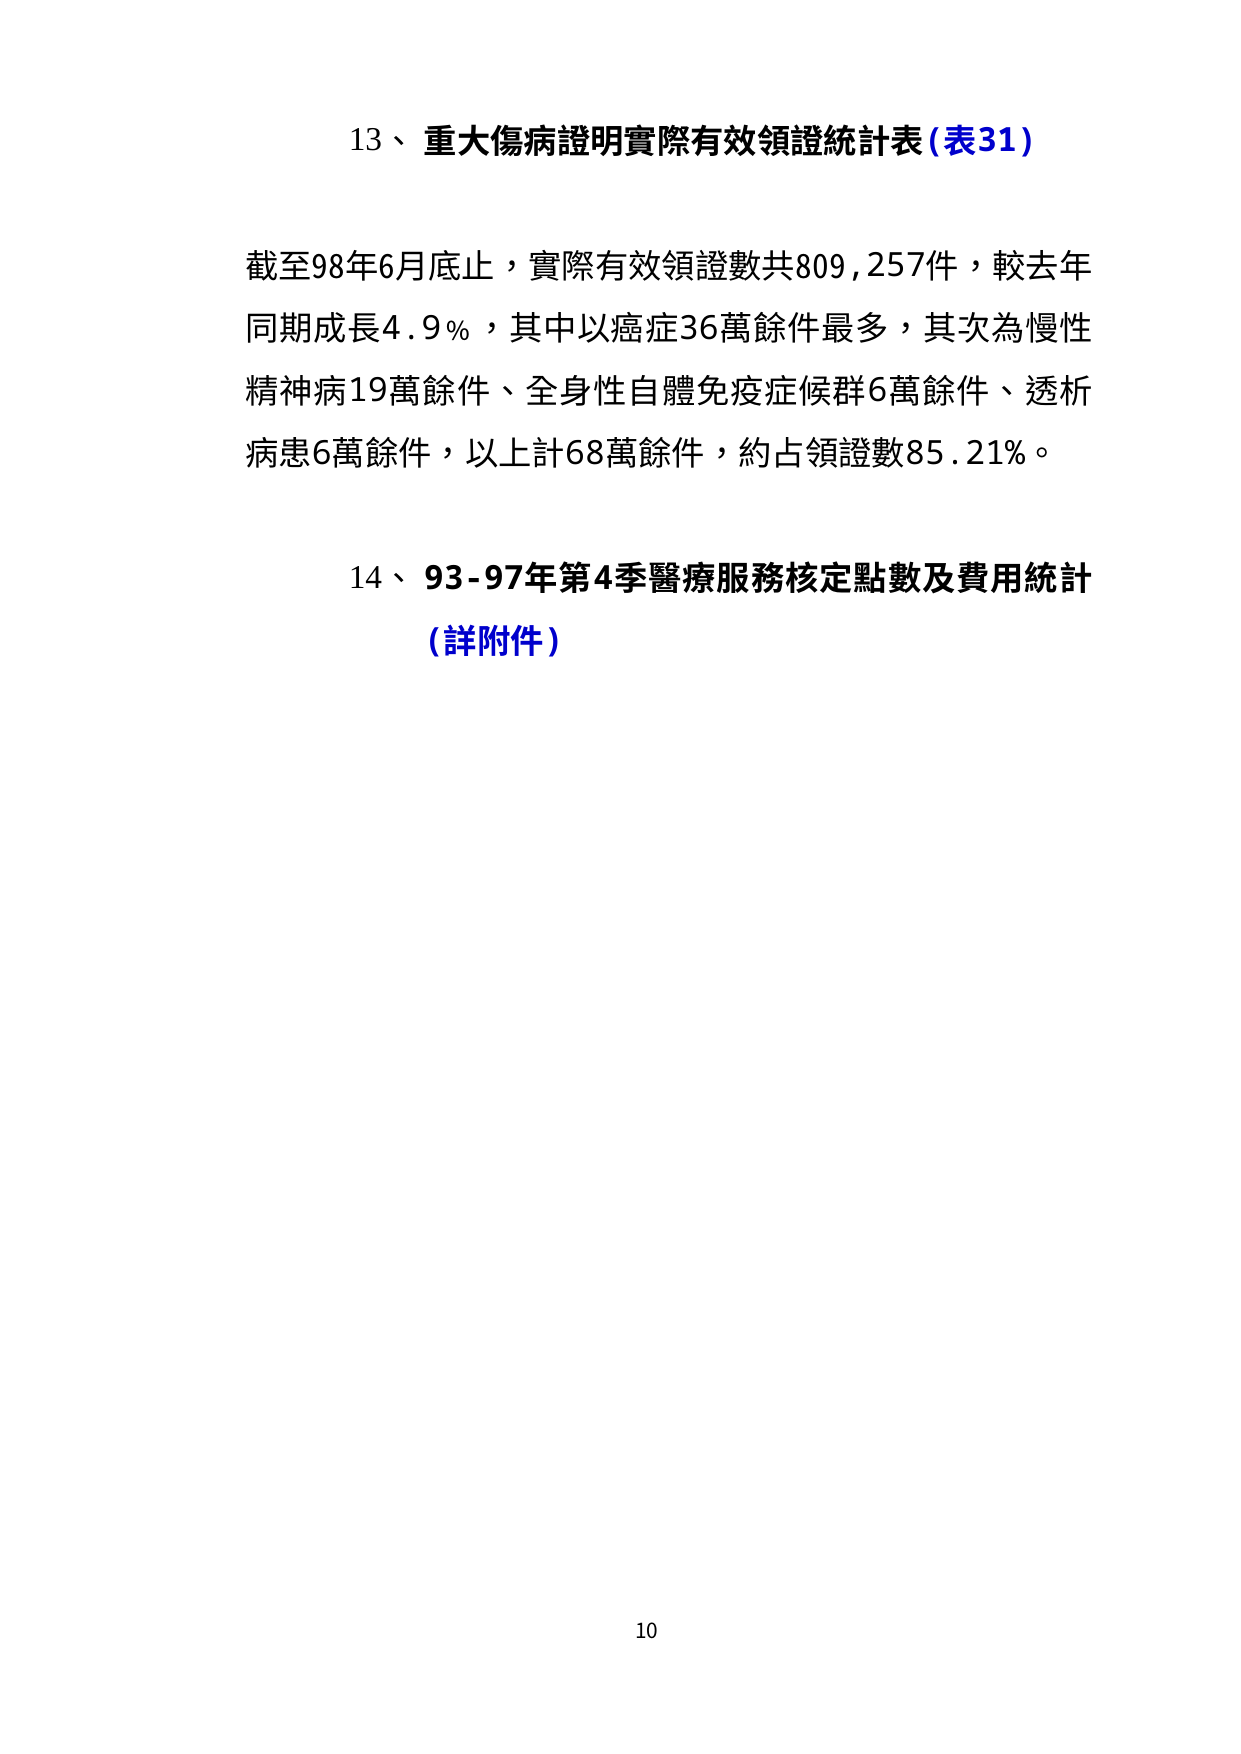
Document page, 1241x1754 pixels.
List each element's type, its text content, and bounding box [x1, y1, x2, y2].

text 截至98年6月底止，實際有效領證數共809,257件，較去年同期成長4.9﹪，其中以癌症36萬餘件最多，其次為慢性精神病19萬餘件、全身性自體免疫症候群6萬餘件、透析病患6萬餘件，以上計68萬餘件，約占領證數85.21%。 [245, 222, 1093, 472]
list 93-97年第4季醫療服務核定點數及費用統計(詳附件) [348, 534, 1093, 659]
list 重大傷病證明實際有效領證統計表(表31) [348, 97, 1093, 159]
